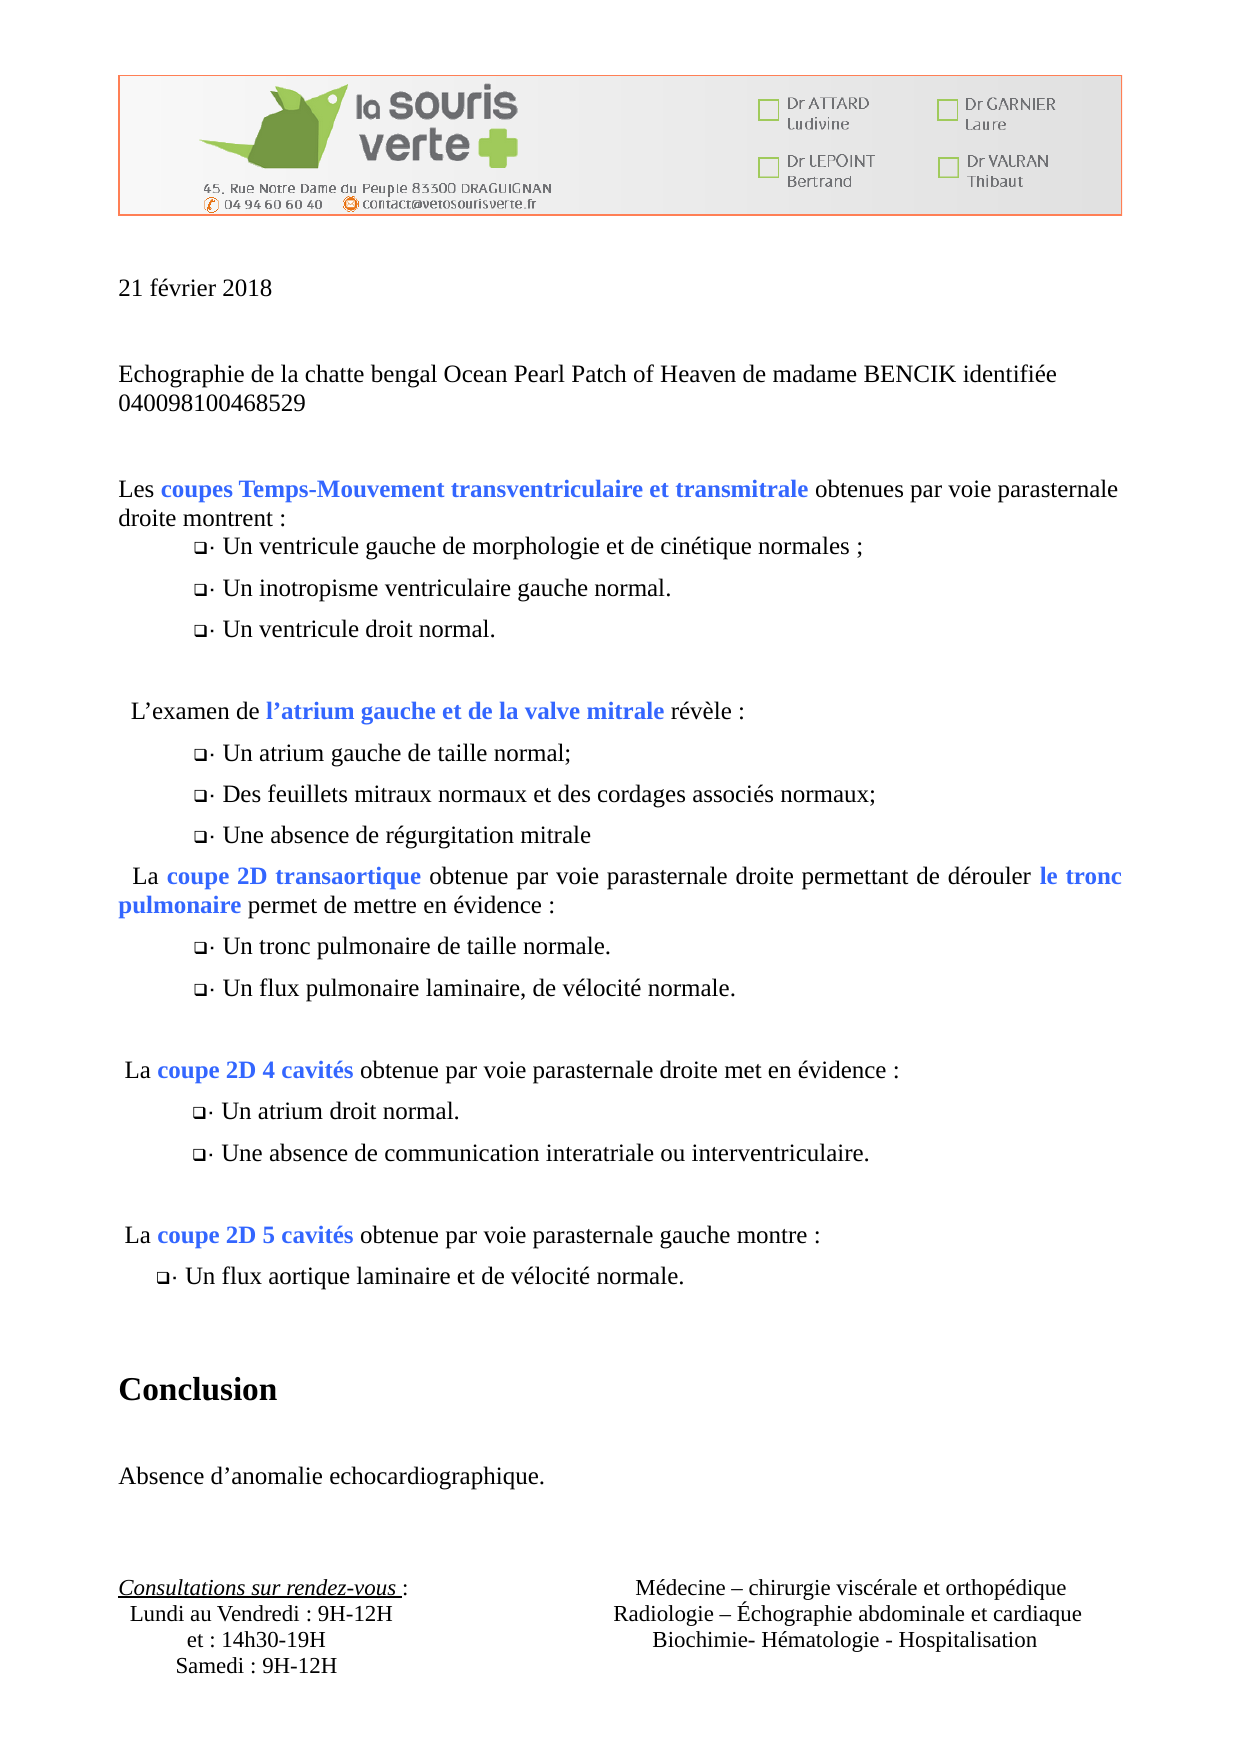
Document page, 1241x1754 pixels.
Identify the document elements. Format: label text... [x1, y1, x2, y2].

text Absence d’anomalie echocardiographique. [118, 1461, 1122, 1490]
text Un tronc pulmonaire de taille normale. [193, 931, 1122, 960]
subtitle Conclusion [118, 1369, 1122, 1407]
text Un ventricule droit normal. [193, 614, 1122, 643]
text Un atrium droit normal. [192, 1096, 1122, 1125]
text 21 février 2018 [118, 273, 1122, 301]
text Un flux aortique laminaire et de vélocité normale. [156, 1261, 1122, 1290]
text Une absence de communication interatriale ou interventriculaire. [192, 1138, 1122, 1166]
text Un atrium gauche de taille normal; [193, 738, 1122, 766]
text Echographie de la chatte bengal Ocean Pearl Patch of Heaven de madame BENCIK identifiée 040098100468529 [118, 359, 1122, 416]
text Les coupes Temps-Mouvement transventriculaire et transmitrale obtenues par voie parasternale droite montrent : [118, 474, 1122, 531]
text L’examen de l’atrium gauche et de la valve mitrale révèle : [118, 696, 1122, 725]
text Une absence de régurgitation mitrale [193, 820, 1122, 849]
text Un inotropisme ventriculaire gauche normal. [193, 573, 1122, 601]
text La coupe 2D transaortique obtenue par voie parasternale droite permettant de dérouler le tronc pulmonaire permet de mettre en évidence : [118, 861, 1122, 919]
text Des feuillets mitraux normaux et des cordages associés normaux; [193, 779, 1122, 808]
text La coupe 2D 4 cavités obtenue par voie parasternale droite met en évidence : [118, 1055, 1122, 1084]
text La coupe 2D 5 cavités obtenue par voie parasternale gauche montre : [118, 1220, 1122, 1249]
text Un ventricule gauche de morphologie et de cinétique normales ; [193, 531, 1122, 560]
text Un flux pulmonaire laminaire, de vélocité normale. [193, 973, 1122, 1001]
